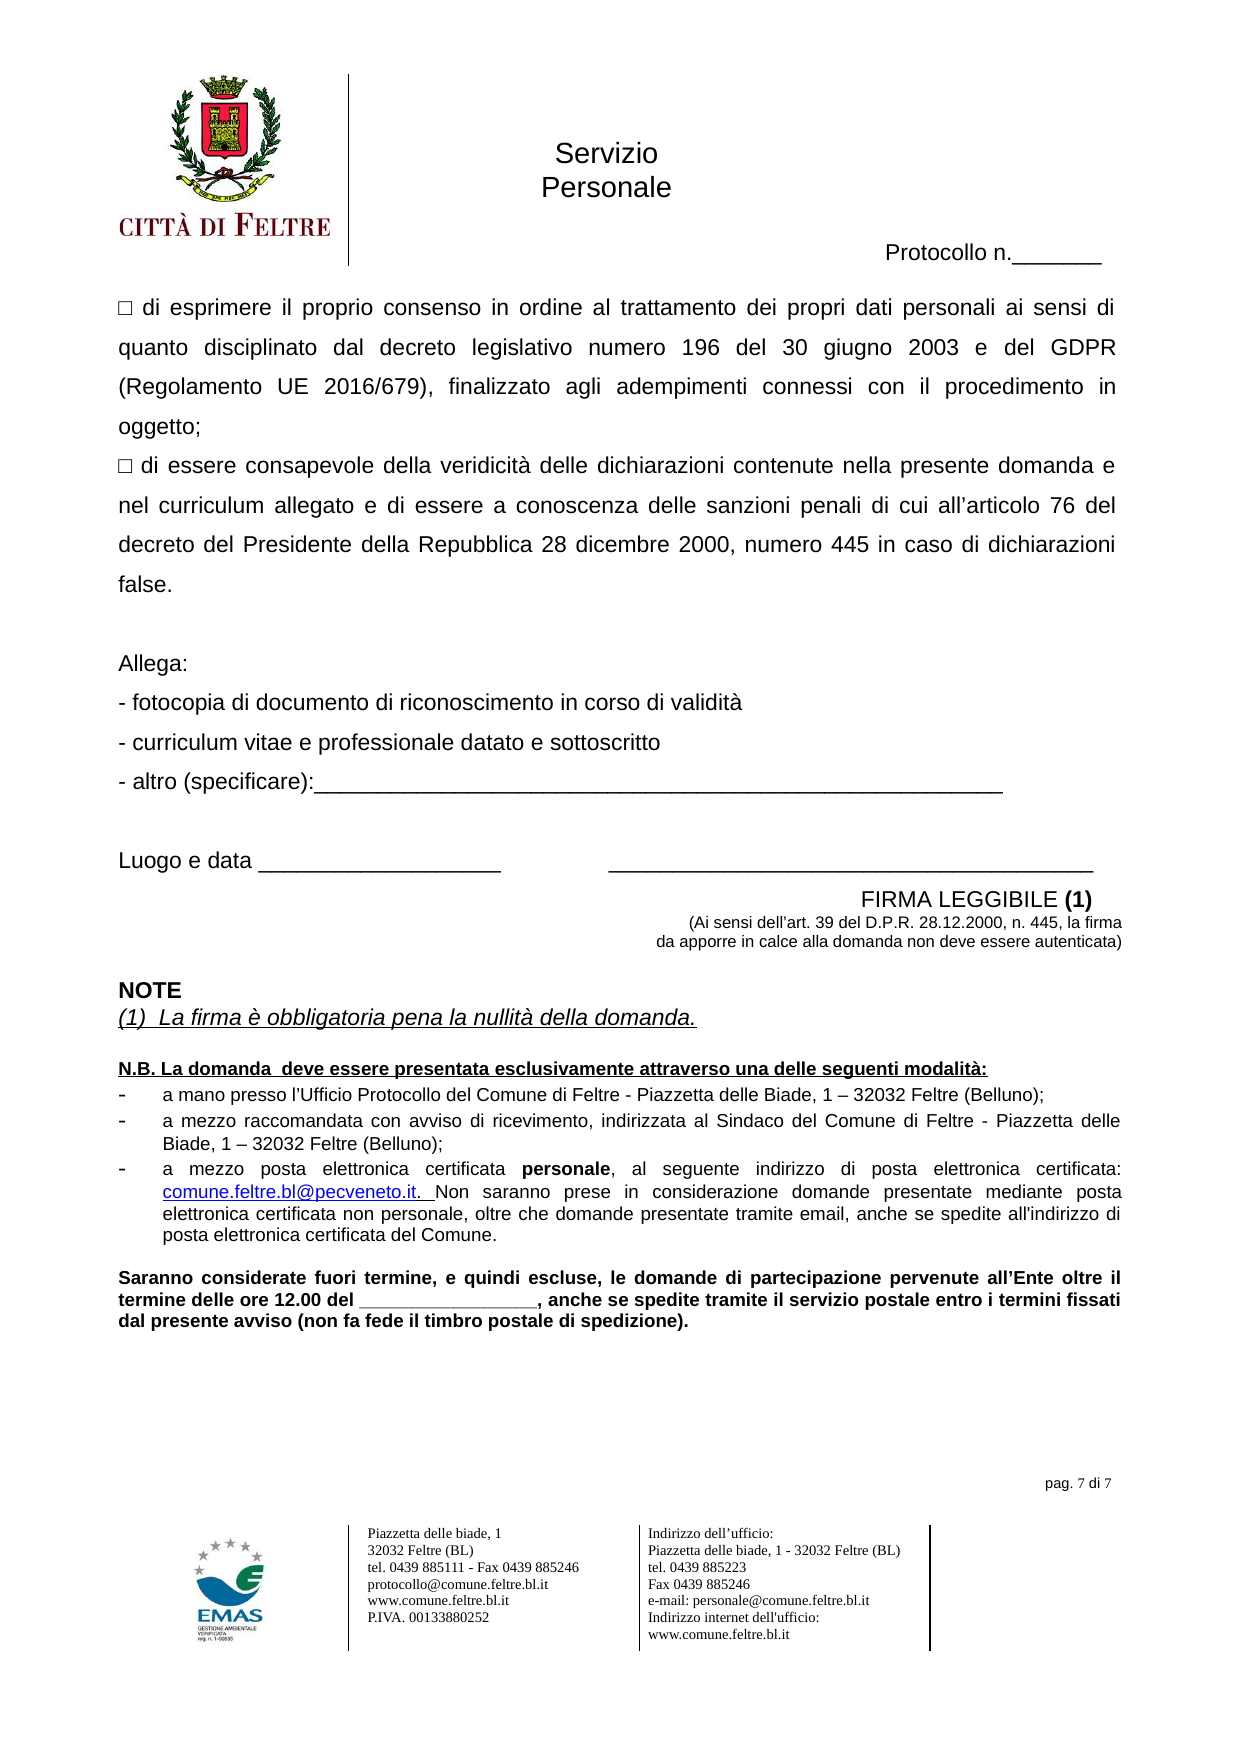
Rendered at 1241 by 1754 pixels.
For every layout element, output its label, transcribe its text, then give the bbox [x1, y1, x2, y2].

text Luogo e data ___________________ ______________________________________ [118, 847, 1122, 873]
text da apporre in calce alla domanda non deve essere autenticata) [118, 932, 1122, 951]
text - altro (specificare):______________________________________________________ [118, 768, 1122, 794]
text Saranno considerate fuori termine, e quindi escluse, le domande di partecipazione pervenute all’Ente oltre il termine delle ore 12.00 del _________________, anche se spedite tramite il servizio postale entro i termini fissati dal presente avviso (non fa fede il timbro postale di spedizione). [118, 1267, 1122, 1332]
text (1) La firma è obbligatoria pena la nullità della domanda. [118, 1004, 1122, 1030]
list a mano presso l’Ufficio Protocollo del Comune di Feltre - Piazzetta delle Biade, 1 – 32032 Feltre (Belluno); [118, 1080, 1122, 1107]
text FIRMA LEGGIBILE (1) [118, 886, 1122, 913]
picture [119, 75, 330, 236]
text (Ai sensi dell’art. 39 del D.P.R. 28.12.2000, n. 445, la firma [118, 913, 1122, 932]
picture [175, 1526, 300, 1650]
text □ di essere consapevole della veridicità delle dichiarazioni contenute nella presente domanda e nel curriculum allegato e di essere a conoscenza delle sanzioni penali di cui all’articolo 76 del decreto del Presidente della Repubblica 28 dicembre 2000, numero 445 in caso di dichiarazioni false. [118, 452, 1117, 597]
list a mezzo raccomandata con avviso di ricevimento, indirizzata al Sindaco del Comune di Feltre - Piazzetta delle Biade, 1 – 32032 Feltre (Belluno); [118, 1107, 1122, 1154]
text - fotocopia di documento di riconoscimento in corso di validità [118, 689, 1122, 715]
text Allega: [118, 649, 1117, 676]
text N.B. La domanda deve essere presentata esclusivamente attraverso una delle seguenti modalità: [118, 1055, 1122, 1080]
list a mezzo posta elettronica certificata personale, al seguente indirizzo di posta elettronica certificata: comune.feltre.bl@pecveneto.it. Non saranno prese in considerazione domande presentate mediante posta elettronica certificata non personale, oltre che domande presentate tramite email, anche se spedite all'indirizzo di posta elettronica certificata del Comune. [118, 1154, 1122, 1246]
text □ di esprimere il proprio consenso in ordine al trattamento dei propri dati personali ai sensi di quanto disciplinato dal decreto legislativo numero 196 del 30 giugno 2003 e del GDPR (Regolamento UE 2016/679), finalizzato agli adempimenti connessi con il procedimento in oggetto; [118, 294, 1117, 439]
text - curriculum vitae e professionale datato e sottoscritto [118, 728, 1122, 755]
text NOTE [118, 977, 1122, 1004]
